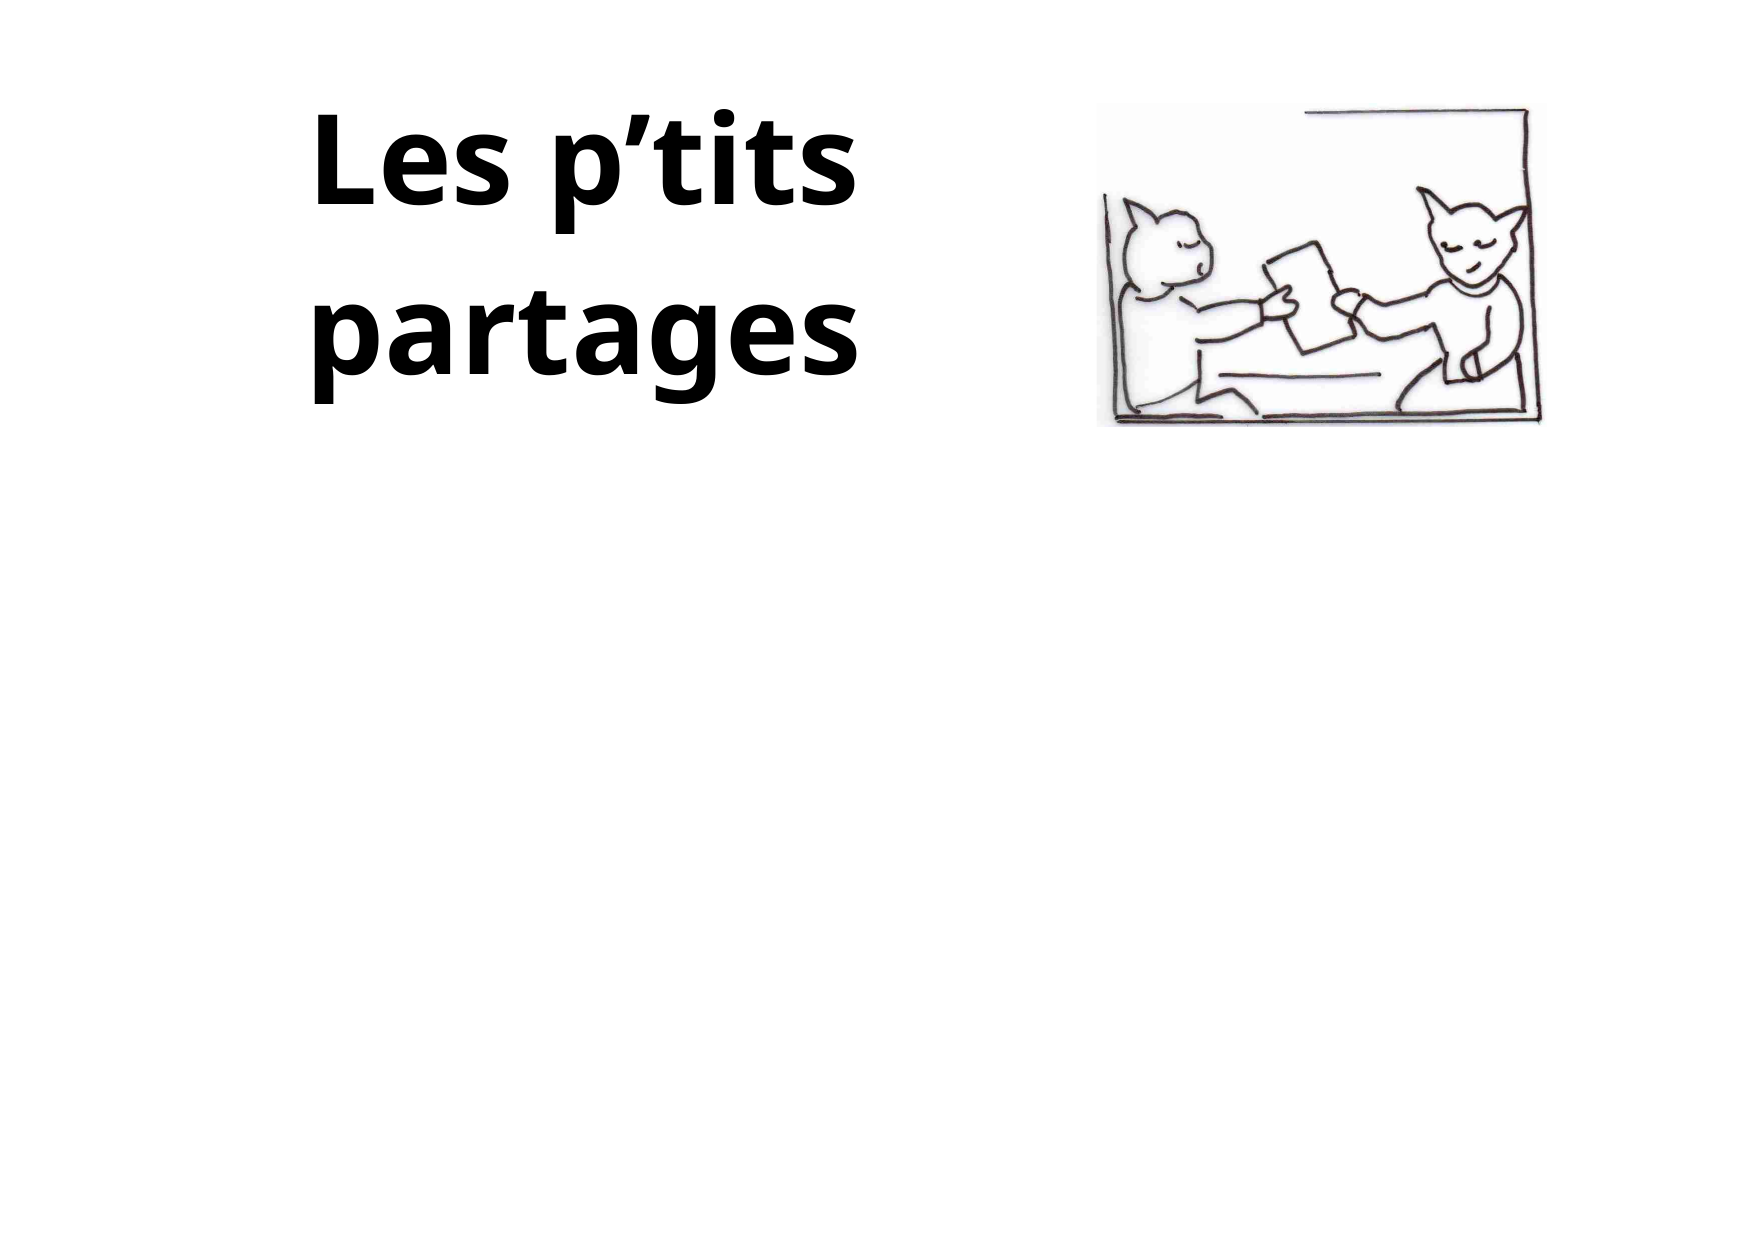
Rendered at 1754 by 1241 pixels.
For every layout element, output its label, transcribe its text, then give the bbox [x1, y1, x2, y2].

picture [1096, 103, 1548, 427]
text Les p’tits partages [71, 71, 1683, 411]
